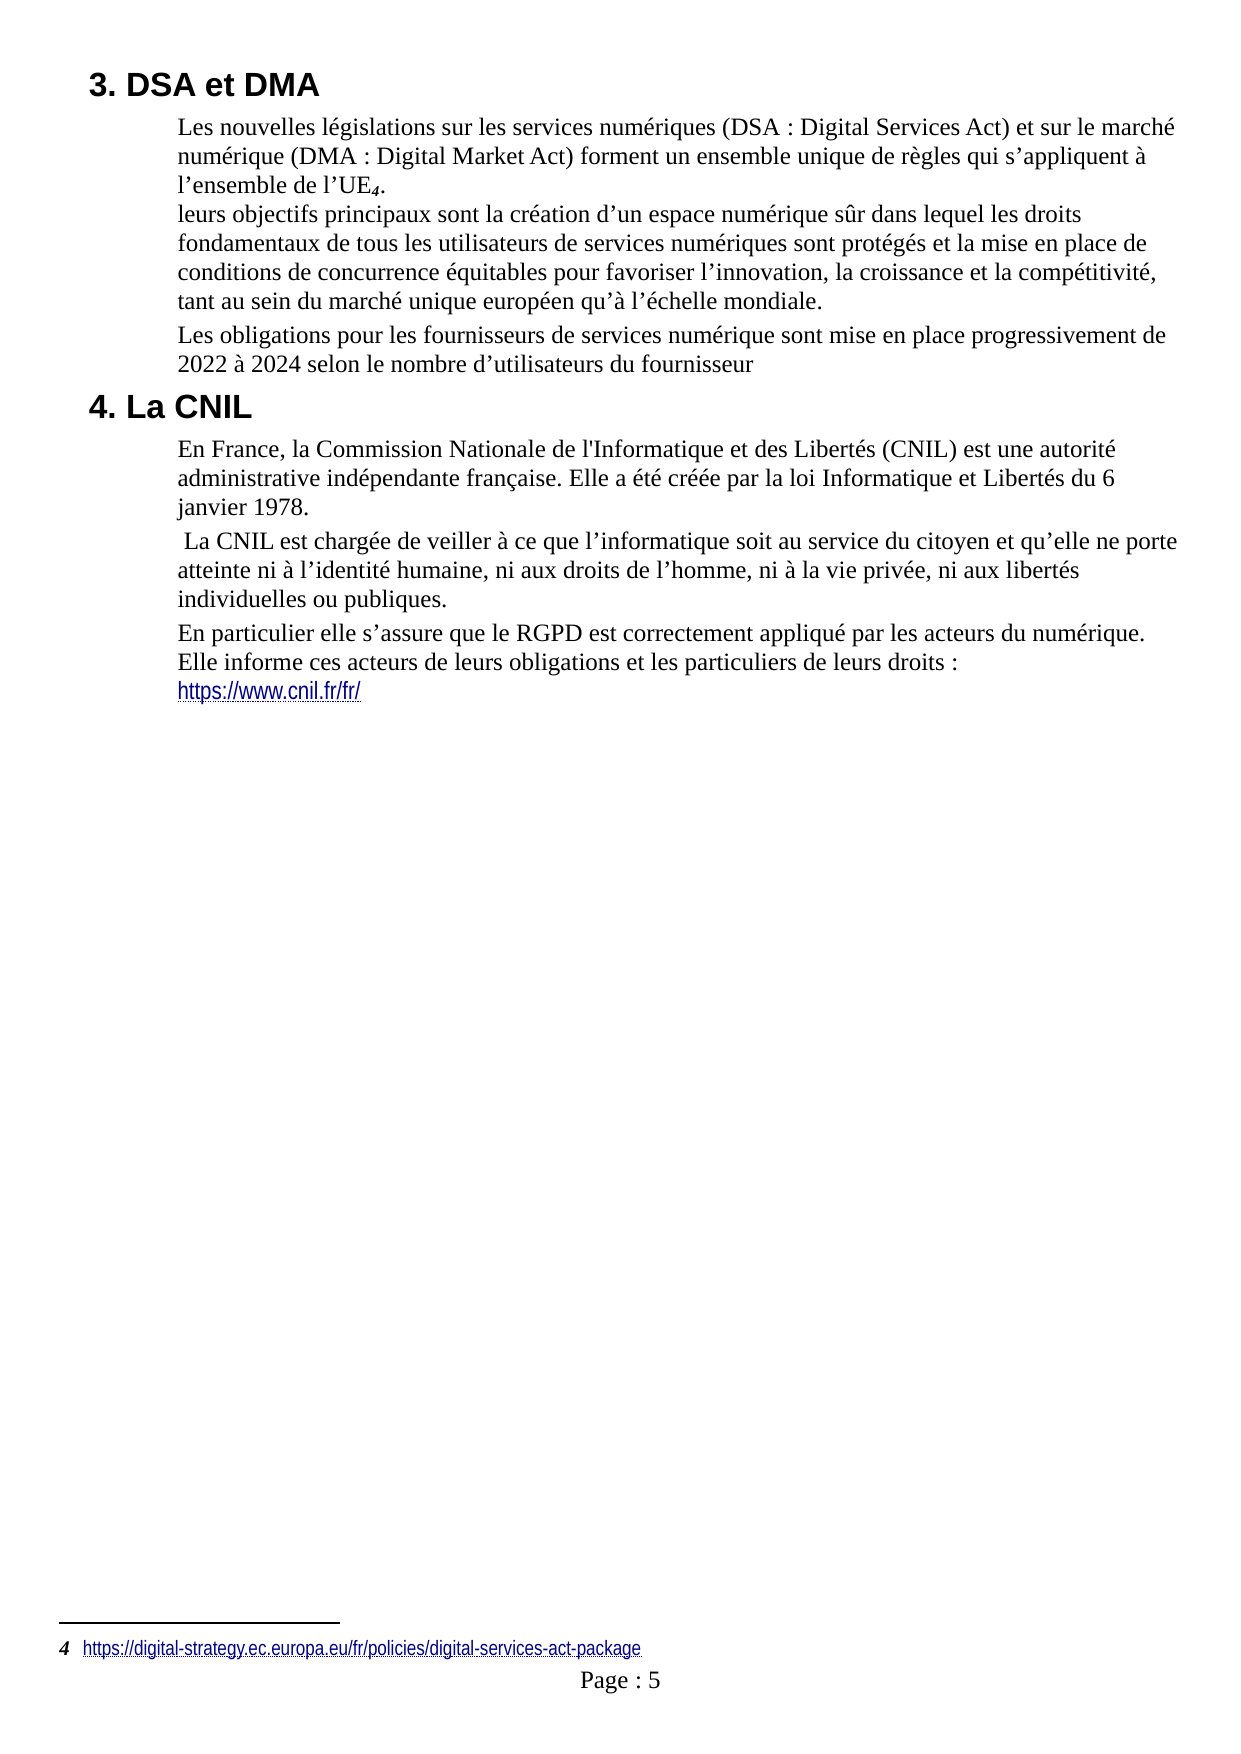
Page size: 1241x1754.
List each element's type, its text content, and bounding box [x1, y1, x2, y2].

text En particulier elle s’assure que le RGPD est correctement appliqué par les acteurs du numérique. Elle informe ces acteurs de leurs obligations et les particuliers de leurs droits : https://www.cnil.fr/fr/ [177, 618, 1181, 705]
text La CNIL est chargée de veiller à ce que l’informatique soit au service du citoyen et qu’elle ne porte atteinte ni à l’identité humaine, ni aux droits de l’homme, ni à la vie privée, ni aux libertés individuelles ou publiques. [177, 526, 1181, 612]
text Les nouvelles législations sur les services numériques (DSA : Digital Services Act) et sur le marché numérique (DMA : Digital Market Act) forment un ensemble unique de règles qui s’appliquent à l’ensemble de l’UE. leurs objectifs principaux sont la création d’un espace numérique sûr dans lequel les droits fondamentaux de tous les utilisateurs de services numériques sont protégés et la mise en place de conditions de concurrence équitables pour favoriser l’innovation, la croissance et la compétitivité, tant au sein du marché unique européen qu’à l’échelle mondiale. [177, 112, 1181, 314]
text Les obligations pour les fournisseurs de services numérique sont mise en place progressivement de 2022 à 2024 selon le nombre d’utilisateurs du fournisseur [177, 320, 1181, 378]
subtitle DSA et DMA [88, 65, 1181, 104]
list https://digital-strategy.ec.europa.eu/fr/policies/digital-services-act-package [59, 1635, 1181, 1659]
text En France, la Commission Nationale de l'Informatique et des Libertés (CNIL) est une autorité administrative indépendante française. Elle a été créée par la loi Informatique et Libertés du 6 janvier 1978. [177, 434, 1181, 520]
subtitle La CNIL [88, 387, 1181, 425]
